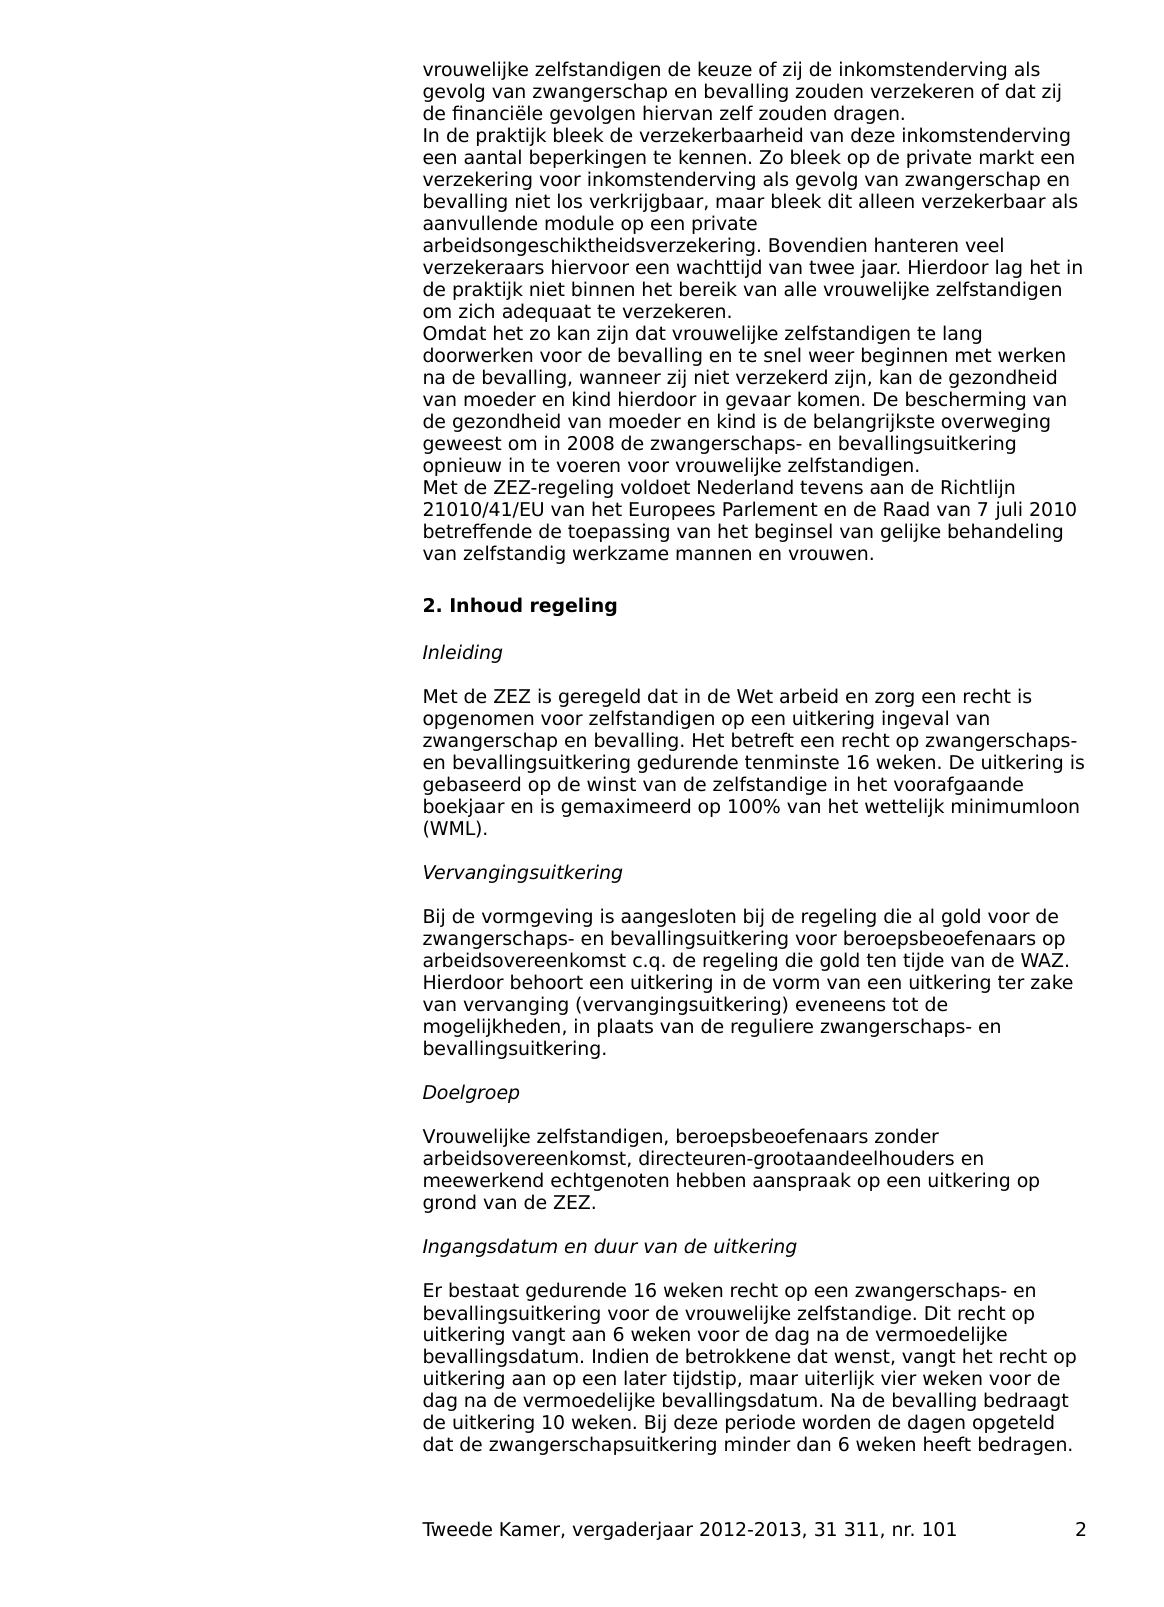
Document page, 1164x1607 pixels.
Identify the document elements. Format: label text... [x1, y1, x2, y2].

text Met de ZEZ-regeling voldoet Nederland tevens aan de Richtlijn 21010/41/EU van het Europees Parlement en de Raad van 7 juli 2010 betreffende de toepassing van het beginsel van gelijke behandeling van zelfstandig werkzame mannen en vrouwen. [422, 477, 1087, 564]
text In de praktijk bleek de verzekerbaarheid van deze inkomstenderving een aantal beperkingen te kennen. Zo bleek op de private markt een verzekering voor inkomstenderving als gevolg van zwangerschap en bevalling niet los verkrijgbaar, maar bleek dit alleen verzekerbaar als aanvullende module op een private arbeidsongeschiktheidsverzekering. Bovendien hanteren veel verzekeraars hiervoor een wachttijd van twee jaar. Hierdoor lag het in de praktijk niet binnen het bereik van alle vrouwelijke zelfstandigen om zich adequaat te verzekeren. [422, 125, 1087, 323]
subtitle Vervangingsuitkering [422, 862, 1087, 884]
subtitle 2. Inhoud regeling [422, 594, 1087, 617]
text Er bestaat gedurende 16 weken recht op een zwangerschaps- en bevallingsuitkering voor de vrouwelijke zelfstandige. Dit recht op uitkering vangt aan 6 weken voor de dag na de vermoedelijke bevallingsdatum. Indien de betrokkene dat wenst, vangt het recht op uitkering aan op een later tijdstip, maar uiterlijk vier weken voor de dag na de vermoedelijke bevallingsdatum. Na de bevalling bedraagt de uitkering 10 weken. Bij deze periode worden de dagen opgeteld dat de zwangerschapsuitkering minder dan 6 weken heeft bedragen. [422, 1280, 1087, 1456]
text Omdat het zo kan zijn dat vrouwelijke zelfstandigen te lang doorwerken voor de bevalling en te snel weer beginnen met werken na de bevalling, wanneer zij niet verzekerd zijn, kan de gezondheid van moeder en kind hierdoor in gevaar komen. De bescherming van de gezondheid van moeder en kind is de belangrijkste overweging geweest om in 2008 de zwangerschaps- en bevallingsuitkering opnieuw in te voeren voor vrouwelijke zelfstandigen. [422, 323, 1087, 477]
text Bij de vormgeving is aangesloten bij de regeling die al gold voor de zwangerschaps- en bevallingsuitkering voor beroepsbeoefenaars op arbeidsovereenkomst c.q. de regeling die gold ten tijde van de WAZ. Hierdoor behoort een uitkering in de vorm van een uitkering ter zake van vervanging (vervangingsuitkering) eveneens tot de mogelijkheden, in plaats van de reguliere zwangerschaps- en bevallingsuitkering. [422, 906, 1087, 1060]
subtitle Ingangsdatum en duur van de uitkering [422, 1236, 1087, 1258]
subtitle Inleiding [422, 642, 1087, 663]
subtitle Doelgroep [422, 1082, 1087, 1104]
text Vrouwelijke zelfstandigen, beroepsbeoefenaars zonder arbeidsovereenkomst, directeuren-grootaandeelhouders en meewerkend echtgenoten hebben aanspraak op een uitkering op grond van de ZEZ. [422, 1126, 1087, 1214]
text vrouwelijke zelfstandigen de keuze of zij de inkomstenderving als gevolg van zwangerschap en bevalling zouden verzekeren of dat zij de financiële gevolgen hiervan zelf zouden dragen. [422, 59, 1087, 125]
text Met de ZEZ is geregeld dat in de Wet arbeid en zorg een recht is opgenomen voor zelfstandigen op een uitkering ingeval van zwangerschap en bevalling. Het betreft een recht op zwangerschaps- en bevallingsuitkering gedurende tenminste 16 weken. De uitkering is gebaseerd op de winst van de zelfstandige in het voorafgaande boekjaar en is gemaximeerd op 100% van het wettelijk minimumloon (WML). [422, 686, 1087, 839]
